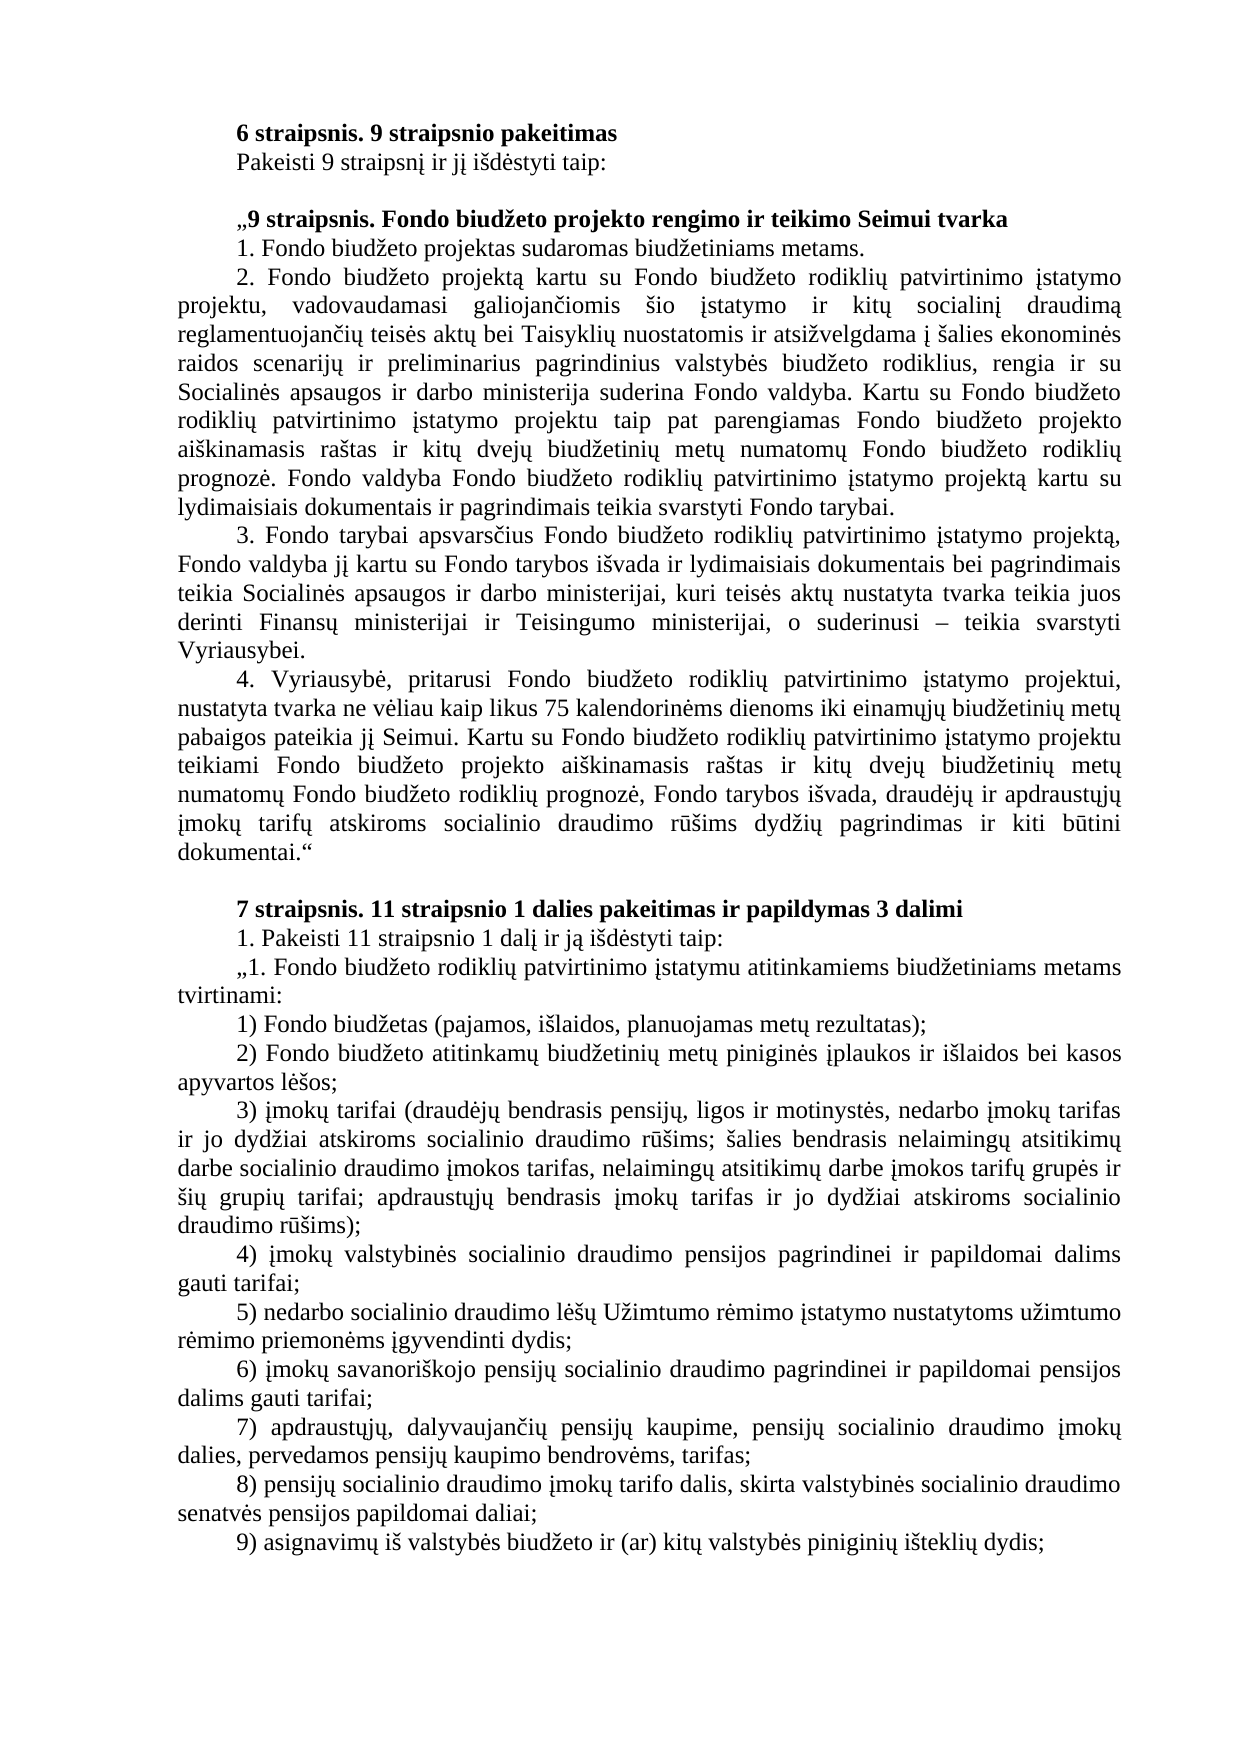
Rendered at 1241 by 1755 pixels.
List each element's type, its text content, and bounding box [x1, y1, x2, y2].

text 6) įmokų savanoriškojo pensijų socialinio draudimo pagrindinei ir papildomai pensijos dalims gauti tarifai; [177, 1354, 1122, 1412]
text 3. Fondo tarybai apsvarsčius Fondo biudžeto rodiklių patvirtinimo įstatymo projektą, Fondo valdyba jį kartu su Fondo tarybos išvada ir lydimaisiais dokumentais bei pagrindimais teikia Socialinės apsaugos ir darbo ministerijai, kuri teisės aktų nustatyta tvarka teikia juos derinti Finansų ministerijai ir Teisingumo ministerijai, o suderinusi – teikia svarstyti Vyriausybei. [177, 521, 1122, 664]
text 3) įmokų tarifai (draudėjų bendrasis pensijų, ligos ir motinystės, nedarbo įmokų tarifas ir jo dydžiai atskiroms socialinio draudimo rūšims; šalies bendrasis nelaimingų atsitikimų darbe socialinio draudimo įmokos tarifas, nelaimingų atsitikimų darbe įmokos tarifų grupės ir šių grupių tarifai; apdraustųjų bendrasis įmokų tarifas ir jo dydžiai atskiroms socialinio draudimo rūšims); [177, 1096, 1122, 1239]
text 7 straipsnis. 11 straipsnio 1 dalies pakeitimas ir papildymas 3 dalimi [177, 894, 1122, 923]
text 6 straipsnis. 9 straipsnio pakeitimas [177, 118, 1122, 147]
text 1. Fondo biudžeto projektas sudaromas biudžetiniams metams. [177, 233, 1122, 262]
text 1) Fondo biudžetas (pajamos, išlaidos, planuojamas metų rezultatas); [177, 1009, 1122, 1038]
text 4) įmokų valstybinės socialinio draudimo pensijos pagrindinei ir papildomai dalims gauti tarifai; [177, 1239, 1122, 1297]
text Pakeisti 9 straipsnį ir jį išdėstyti taip: [177, 147, 1122, 176]
text 1. Pakeisti 11 straipsnio 1 dalį ir ją išdėstyti taip: [177, 923, 1122, 952]
text 8) pensijų socialinio draudimo įmokų tarifo dalis, skirta valstybinės socialinio draudimo senatvės pensijos papildomai daliai; [177, 1469, 1122, 1527]
text „1. Fondo biudžeto rodiklių patvirtinimo įstatymu atitinkamiems biudžetiniams metams tvirtinami: [177, 952, 1122, 1009]
text „9 straipsnis. Fondo biudžeto projekto rengimo ir teikimo Seimui tvarka [177, 204, 1122, 233]
text 2) Fondo biudžeto atitinkamų biudžetinių metų piniginės įplaukos ir išlaidos bei kasos apyvartos lėšos; [177, 1038, 1122, 1096]
text 9) asignavimų iš valstybės biudžeto ir (ar) kitų valstybės piniginių išteklių dydis; [177, 1527, 1122, 1556]
text 7) apdraustųjų, dalyvaujančių pensijų kaupime, pensijų socialinio draudimo įmokų dalies, pervedamos pensijų kaupimo bendrovėms, tarifas; [177, 1412, 1122, 1469]
text 5) nedarbo socialinio draudimo lėšų Užimtumo rėmimo įstatymo nustatytoms užimtumo rėmimo priemonėms įgyvendinti dydis; [177, 1297, 1122, 1354]
text 2. Fondo biudžeto projektą kartu su Fondo biudžeto rodiklių patvirtinimo įstatymo projektu, vadovaudamasi galiojančiomis šio įstatymo ir kitų socialinį draudimą reglamentuojančių teisės aktų bei Taisyklių nuostatomis ir atsižvelgdama į šalies ekonominės raidos scenarijų ir preliminarius pagrindinius valstybės biudžeto rodiklius, rengia ir su Socialinės apsaugos ir darbo ministerija suderina Fondo valdyba. Kartu su Fondo biudžeto rodiklių patvirtinimo įstatymo projektu taip pat parengiamas Fondo biudžeto projekto aiškinamasis raštas ir kitų dvejų biudžetinių metų numatomų Fondo biudžeto rodiklių prognozė. Fondo valdyba Fondo biudžeto rodiklių patvirtinimo įstatymo projektą kartu su lydimaisiais dokumentais ir pagrindimais teikia svarstyti Fondo tarybai. [177, 262, 1122, 521]
text 4. Vyriausybė, pritarusi Fondo biudžeto rodiklių patvirtinimo įstatymo projektui, nustatyta tvarka ne vėliau kaip likus 75 kalendorinėms dienoms iki einamųjų biudžetinių metų pabaigos pateikia jį Seimui. Kartu su Fondo biudžeto rodiklių patvirtinimo įstatymo projektu teikiami Fondo biudžeto projekto aiškinamasis raštas ir kitų dvejų biudžetinių metų numatomų Fondo biudžeto rodiklių prognozė, Fondo tarybos išvada, draudėjų ir apdraustųjų įmokų tarifų atskiroms socialinio draudimo rūšims dydžių pagrindimas ir kiti būtini dokumentai.“ [177, 664, 1122, 866]
